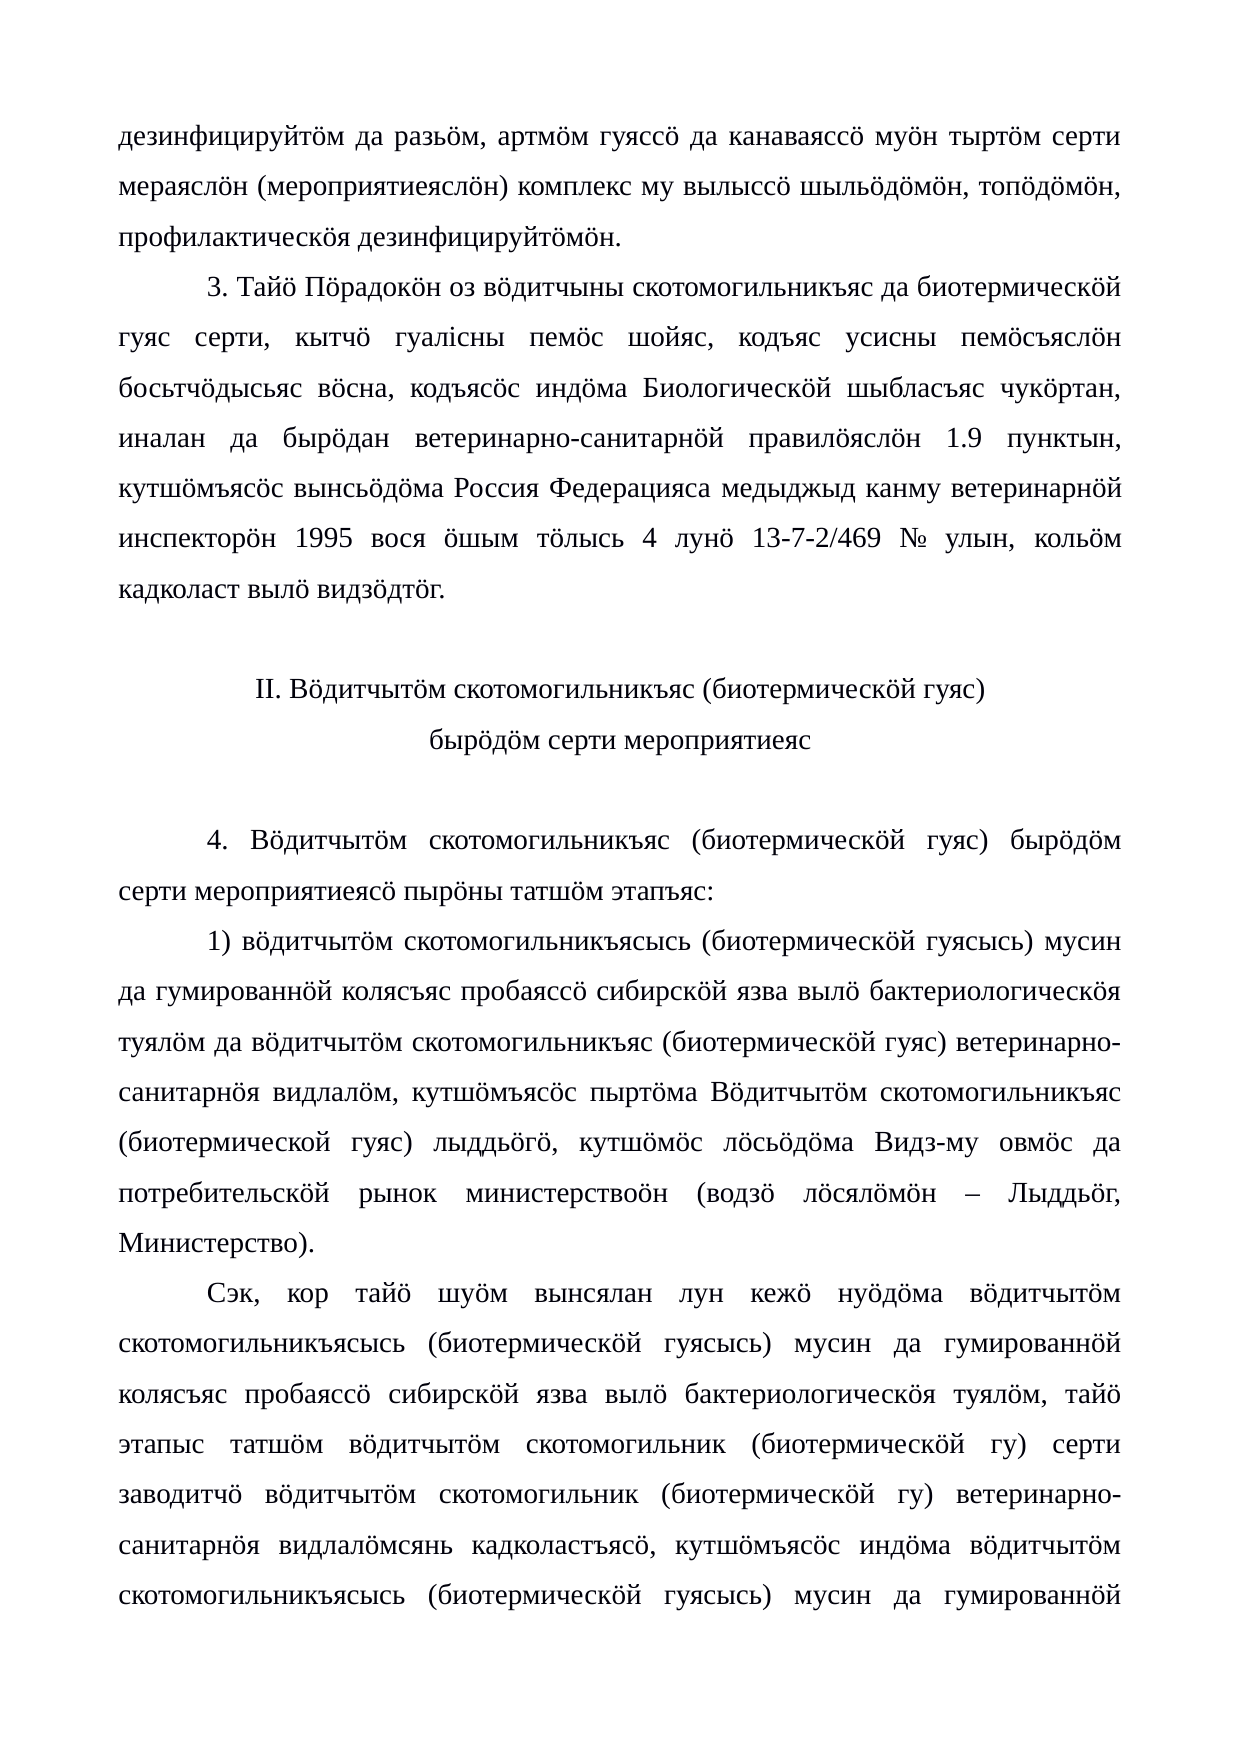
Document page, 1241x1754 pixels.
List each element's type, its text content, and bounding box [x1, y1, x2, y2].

text II. Вӧдитчытӧм скотомогильникъяс (биотермическӧй гуяс) [118, 672, 1122, 705]
text дезинфицируйтӧм да разьӧм, артмӧм гуяссӧ да канаваяссӧ муӧн тыртӧм серти мераяслӧн (мероприятиеяслӧн) комплекс му вылыссӧ шыльӧдӧмӧн, топӧдӧмӧн, профилактическӧя дезинфицируйтӧмӧн. [118, 118, 1122, 252]
text 3. Тайӧ Пӧрадокӧн оз вӧдитчыны скотомогильникъяс да биотермическӧй гуяс серти, кытчӧ гуалісны пемӧс шойяс, кодъяс усисны пемӧсъяслӧн босьтчӧдысьяс вӧсна, кодъясӧс индӧма Биологическӧй шыбласъяс чукӧртан, иналан да бырӧдан ветеринарно-санитарнӧй правилӧяслӧн 1.9 пунктын, кутшӧмъясӧс вынсьӧдӧма Россия Федерацияса медыджыд канму ветеринарнӧй инспекторӧн 1995 вося ӧшым тӧлысь 4 лунӧ 13-7-2/469 № улын, кольӧм кадколаст вылӧ видзӧдтӧг. [118, 269, 1122, 604]
text Сэк, кор тайӧ шуӧм вынсялан лун кежӧ нуӧдӧма вӧдитчытӧм скотомогильникъясысь (биотермическӧй гуясысь) мусин да гумированнӧй колясъяс пробаяссӧ сибирскӧй язва вылӧ бактериологическӧя туялӧм, тайӧ этапыс татшӧм вӧдитчытӧм скотомогильник (биотермическӧй гу) серти заводитчӧ вӧдитчытӧм скотомогильник (биотермическӧй гу) ветеринарно-санитарнӧя видлалӧмсянь кадколастъясӧ, кутшӧмъясӧс индӧма вӧдитчытӧм скотомогильникъясысь (биотермическӧй гуясысь) мусин да гумированнӧй [118, 1275, 1122, 1611]
text бырӧдӧм серти мероприятиеяс [118, 722, 1122, 755]
text 4. Вӧдитчытӧм скотомогильникъяс (биотермическӧй гуяс) бырӧдӧм серти мероприятиеясӧ пырӧны татшӧм этапъяс: [118, 822, 1122, 906]
text 1) вӧдитчытӧм скотомогильникъясысь (биотермическӧй гуясысь) мусин да гумированнӧй колясъяс пробаяссӧ сибирскӧй язва вылӧ бактериологическӧя туялӧм да вӧдитчытӧм скотомогильникъяс (биотермическӧй гуяс) ветеринарно-санитарнӧя видлалӧм, кутшӧмъясӧс пыртӧма Вӧдитчытӧм скотомогильникъяс (биотермической гуяс) лыддьӧгӧ, кутшӧмӧс лӧсьӧдӧма Видз-му овмӧс да потребительскӧй рынок министерствоӧн (водзӧ лӧсялӧмӧн – Лыддьӧг, Министерство). [118, 923, 1122, 1258]
